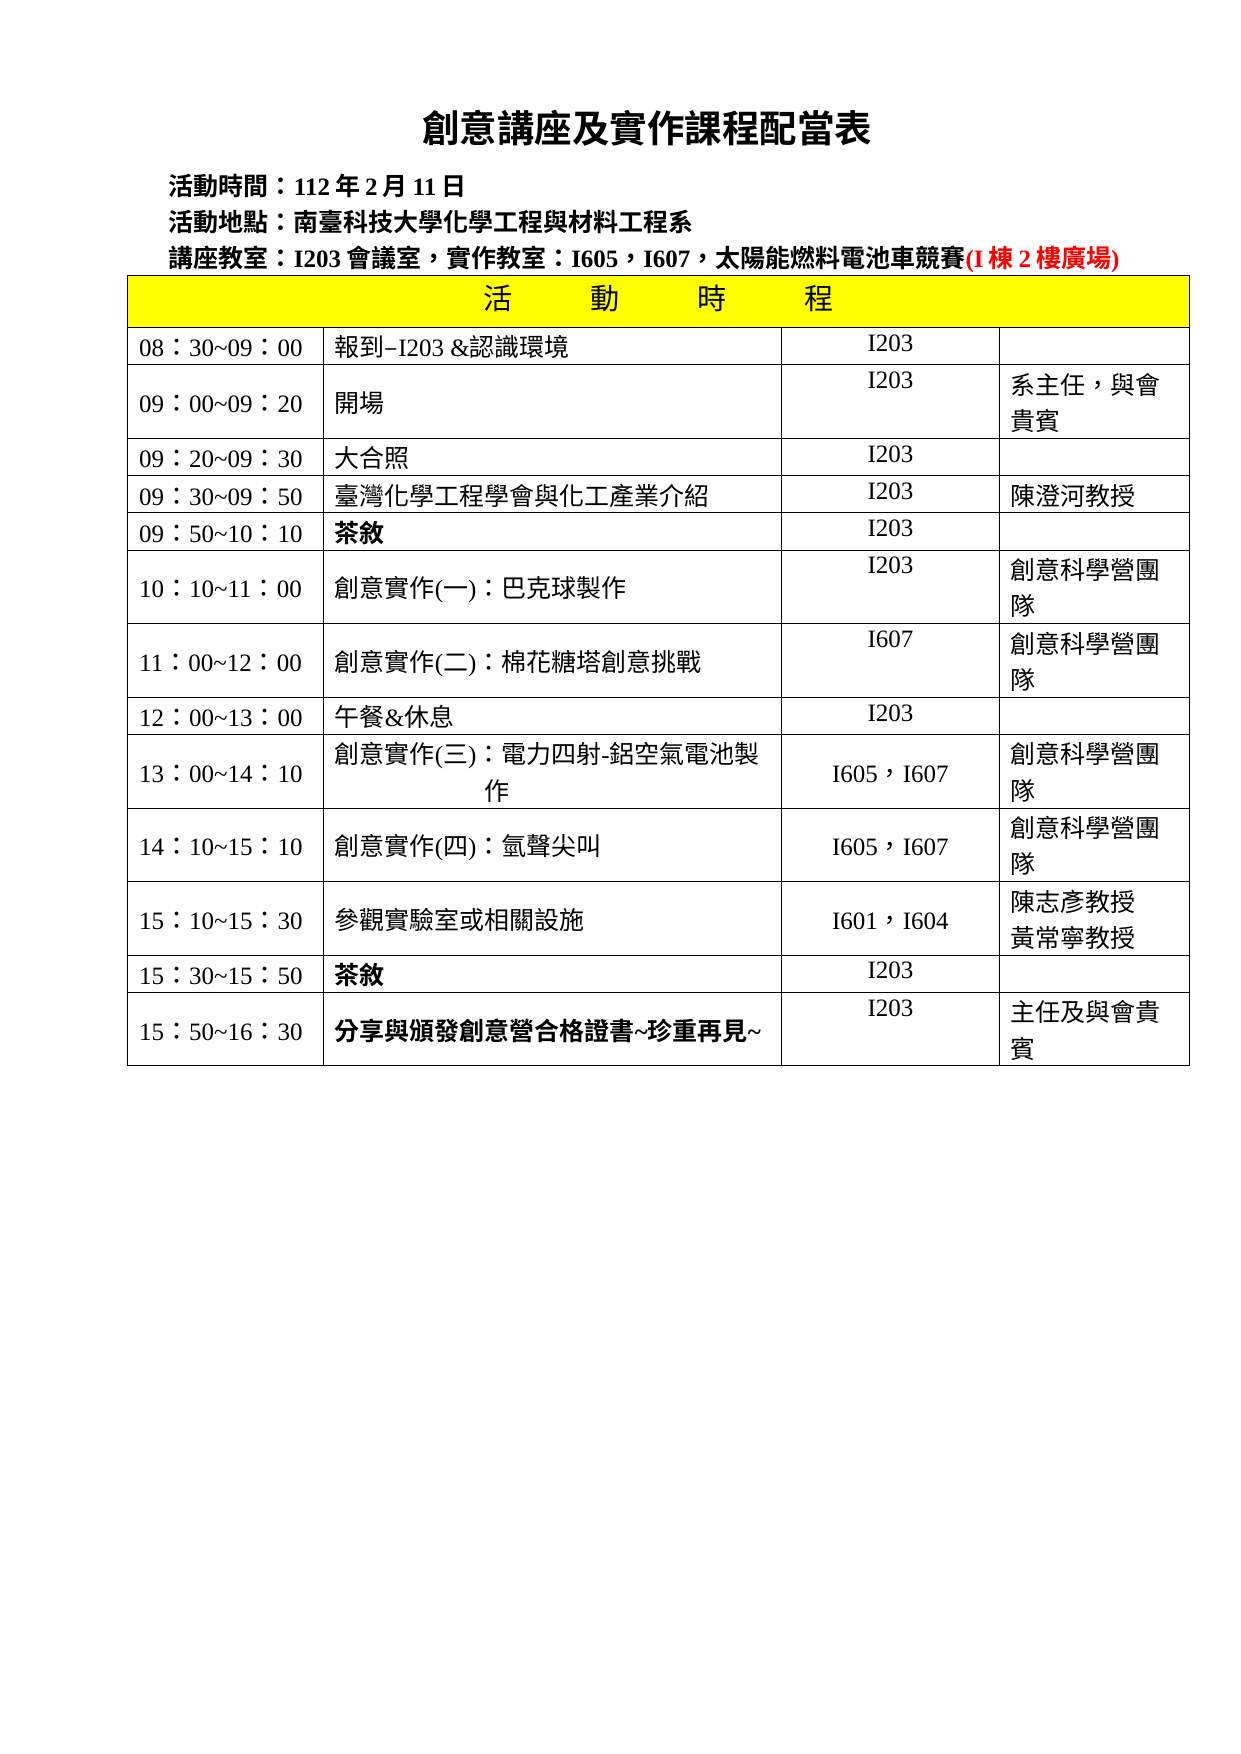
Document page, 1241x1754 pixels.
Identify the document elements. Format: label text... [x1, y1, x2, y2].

table_cell I203 [782, 439, 999, 475]
table_cell 創意實作(四)：氫聲尖叫 [324, 809, 781, 881]
table_cell 茶敘 [324, 956, 781, 992]
table_cell 陳澄河教授 [1000, 476, 1189, 512]
table_cell I607 [782, 624, 999, 697]
table_cell I605，I607 [782, 735, 999, 807]
table_cell I203 [782, 993, 999, 1065]
table_cell 15：10~15：30 [128, 882, 323, 954]
table_cell [1000, 439, 1189, 475]
table_cell 系主任，與會貴賓 [1000, 365, 1189, 438]
table_cell 分享與頒發創意營合格證書~珍重再見~ [324, 993, 781, 1065]
table_cell I605，I607 [782, 809, 999, 881]
table_cell [1000, 513, 1189, 549]
table_cell I203 [782, 328, 999, 364]
table_cell I203 [782, 476, 999, 512]
text 創意講座及實作課程配當表 [131, 99, 1162, 154]
table_cell 14：10~15：10 [128, 809, 323, 881]
table_cell I601，I604 [782, 882, 999, 954]
table_cell 11：00~12：00 [128, 624, 323, 697]
table_cell [1000, 956, 1189, 992]
table_cell 創意科學營團隊 [1000, 809, 1189, 881]
table_cell 創意科學營團隊 [1000, 551, 1189, 623]
table_cell 09：30~09：50 [128, 476, 323, 512]
table_header 活動時程 [128, 276, 1189, 327]
table_cell 12：00~13：00 [128, 698, 323, 734]
table_cell 創意實作(二)：棉花糖塔創意挑戰 [324, 624, 781, 697]
table_cell 臺灣化學工程學會與化工產業介紹 [324, 476, 781, 512]
table_cell 09：20~09：30 [128, 439, 323, 475]
table_cell [1000, 328, 1189, 364]
table_cell 09：00~09：20 [128, 365, 323, 438]
text 活動地點：南臺科技大學化學工程與材料工程系 [169, 202, 1162, 239]
table_cell 茶敘 [324, 513, 781, 549]
table_cell 創意實作(一)：巴克球製作 [324, 551, 781, 623]
table_cell 創意科學營團隊 [1000, 735, 1189, 807]
table_cell I203 [782, 956, 999, 992]
table_cell I203 [782, 551, 999, 623]
table_cell I203 [782, 698, 999, 734]
table_cell 15：30~15：50 [128, 956, 323, 992]
table_cell 陳志彥教授 黃常寧教授 [1000, 882, 1189, 954]
table_cell I203 [782, 513, 999, 549]
table_cell 創意實作(三)：電力四射-鋁空氣電池製作 [324, 735, 781, 807]
table_cell 報到–I203 &認識環境 [324, 328, 781, 364]
table_cell 參觀實驗室或相關設施 [324, 882, 781, 954]
table_cell 創意科學營團隊 [1000, 624, 1189, 697]
table_cell 09：50~10：10 [128, 513, 323, 549]
table_cell 午餐&休息 [324, 698, 781, 734]
table_cell 主任及與會貴賓 [1000, 993, 1189, 1065]
table_cell 13：00~14：10 [128, 735, 323, 807]
text 活動時間：112年2月11日 [169, 166, 1162, 202]
table_cell [1000, 698, 1189, 734]
text 講座教室：I203會議室，實作教室：I605，I607，太陽能燃料電池車競賽(I棟2樓廣場) [169, 239, 1162, 275]
table_cell 10：10~11：00 [128, 551, 323, 623]
table_cell 開場 [324, 365, 781, 438]
table_cell 大合照 [324, 439, 781, 475]
table_cell I203 [782, 365, 999, 438]
table_cell 15：50~16：30 [128, 993, 323, 1065]
table_cell 08：30~09：00 [128, 328, 323, 364]
